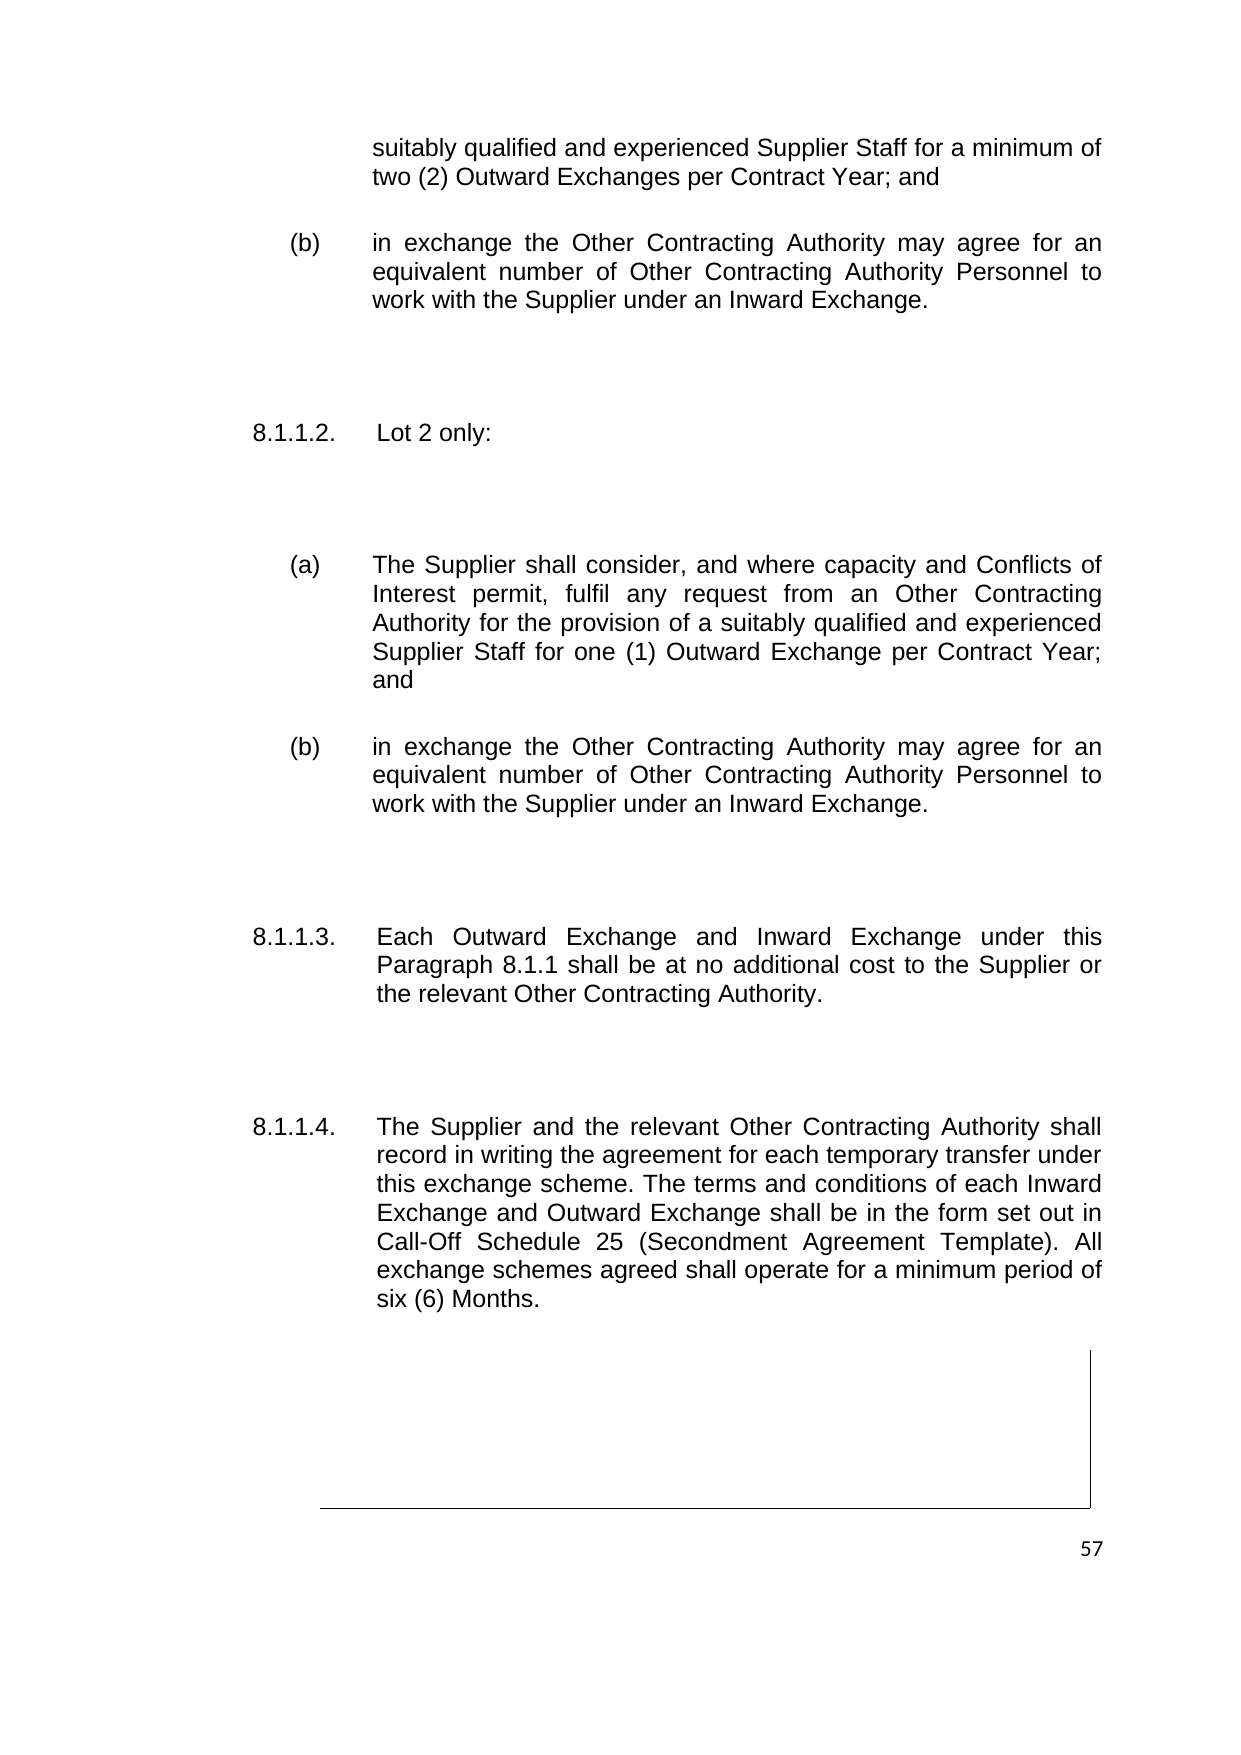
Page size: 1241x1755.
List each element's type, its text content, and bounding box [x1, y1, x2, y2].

list in exchange the Other Contracting Authority may agree for an equivalent number of Other Contracting Authority Personnel to work with the Supplier under an Inward Exchange. [289, 228, 1103, 314]
list suitably qualified and experienced Supplier Staff for a minimum of two (2) Outward Exchanges per Contract Year; and [289, 133, 1103, 190]
list in exchange the Other Contracting Authority may agree for an equivalent number of Other Contracting Authority Personnel to work with the Supplier under an Inward Exchange. [289, 732, 1103, 818]
list Each Outward Exchange and Inward Exchange under this Paragraph 8.1.1 shall be at no additional cost to the Supplier or the relevant Other Contracting Authority. [252, 922, 1103, 1008]
list The Supplier shall consider, and where capacity and Conflicts of Interest permit, fulfil any request from an Other Contracting Authority for the provision of a suitably qualified and experienced Supplier Staff for one (1) Outward Exchange per Contract Year; and [289, 550, 1103, 694]
list The Supplier and the relevant Other Contracting Authority shall record in writing the agreement for each temporary transfer under this exchange scheme. The terms and conditions of each Inward Exchange and Outward Exchange shall be in the form set out in Call-Off Schedule 25 (Secondment Agreement Template). All exchange schemes agreed shall operate for a minimum period of six (6) Months. [252, 1112, 1103, 1313]
list Lot 2 only: [252, 418, 1103, 447]
